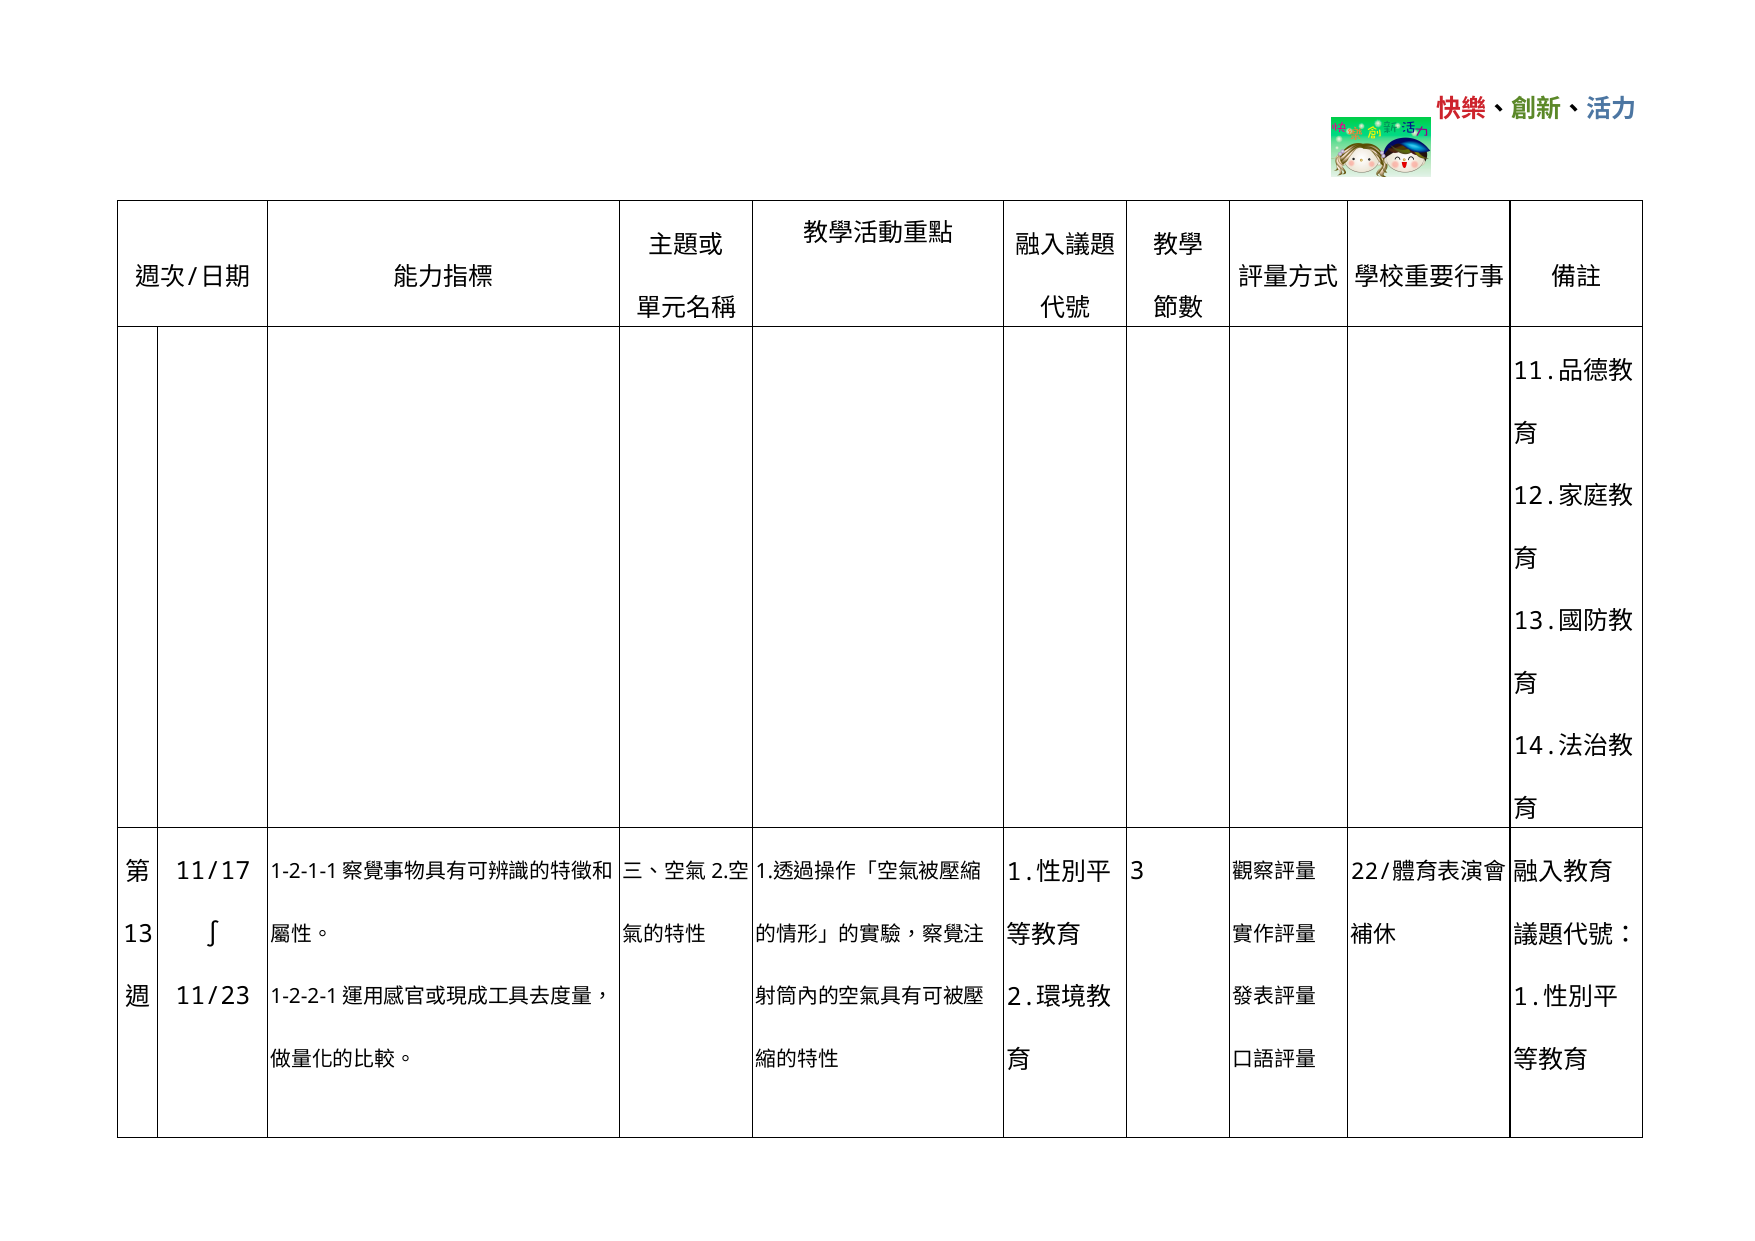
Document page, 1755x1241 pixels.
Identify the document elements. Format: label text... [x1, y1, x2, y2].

table_cell 1.性別平等教育 2.環境教育 [1004, 828, 1126, 1137]
table_cell 22/體育表演會補休 [1348, 828, 1509, 1137]
table_cell 11.品德教育 12.家庭教育 13.國防教育 14.法治教育 [1511, 327, 1642, 827]
table_cell [118, 327, 157, 827]
table_header 評量方式 [1230, 201, 1347, 326]
table_header 學校重要行事 [1348, 201, 1509, 326]
table_cell 三、空氣2.空氣的特性 [620, 828, 752, 1137]
table_cell [753, 327, 1003, 827]
table_cell 觀察評量 實作評量 發表評量 口語評量 [1230, 828, 1347, 1137]
table_cell [158, 327, 267, 827]
table_cell [620, 327, 752, 827]
table_cell 1.透過操作「空氣被壓縮的情形」的實驗，察覺注射筒內的空氣具有可被壓縮的特性 [753, 828, 1003, 1137]
table_header 融入議題 代號 [1004, 201, 1126, 326]
table_cell [1127, 327, 1229, 827]
table_header 週次/日期 [118, 201, 267, 326]
table_header 主題或 單元名稱 [620, 201, 752, 326]
table_cell 1-2-1-1察覺事物具有可辨識的特徵和屬性。 1-2-2-1運用感官或現成工具去度量，做量化的比較。 [268, 828, 619, 1137]
table_header 能力指標 [268, 201, 619, 326]
table_cell [1004, 327, 1126, 827]
table_cell 11/17 ∫ 11/23 [158, 828, 267, 1137]
table_header 教學活動重點 [753, 201, 1003, 326]
table_cell [268, 327, 619, 827]
table_cell [1348, 327, 1509, 827]
table_cell [1230, 327, 1347, 827]
table_cell 融入教育 議題代號： 1.性別平等教育 2.環境教育 3.資訊教育 4.家政教育 5.人權教育 6.生涯發展教育 7.海洋教育 8.本土語言 9.圖資利用及閱讀教育 10.資訊倫理與安全健康上網教育 11.品德教育 12.家庭教育 13.國防教育 14.法治教育 [1511, 828, 1642, 1137]
table_header 備註 [1511, 201, 1642, 326]
table_cell 3 [1127, 828, 1229, 1137]
table_cell 第 13 週 [118, 828, 157, 1137]
table_header 教學 節數 [1127, 201, 1229, 326]
